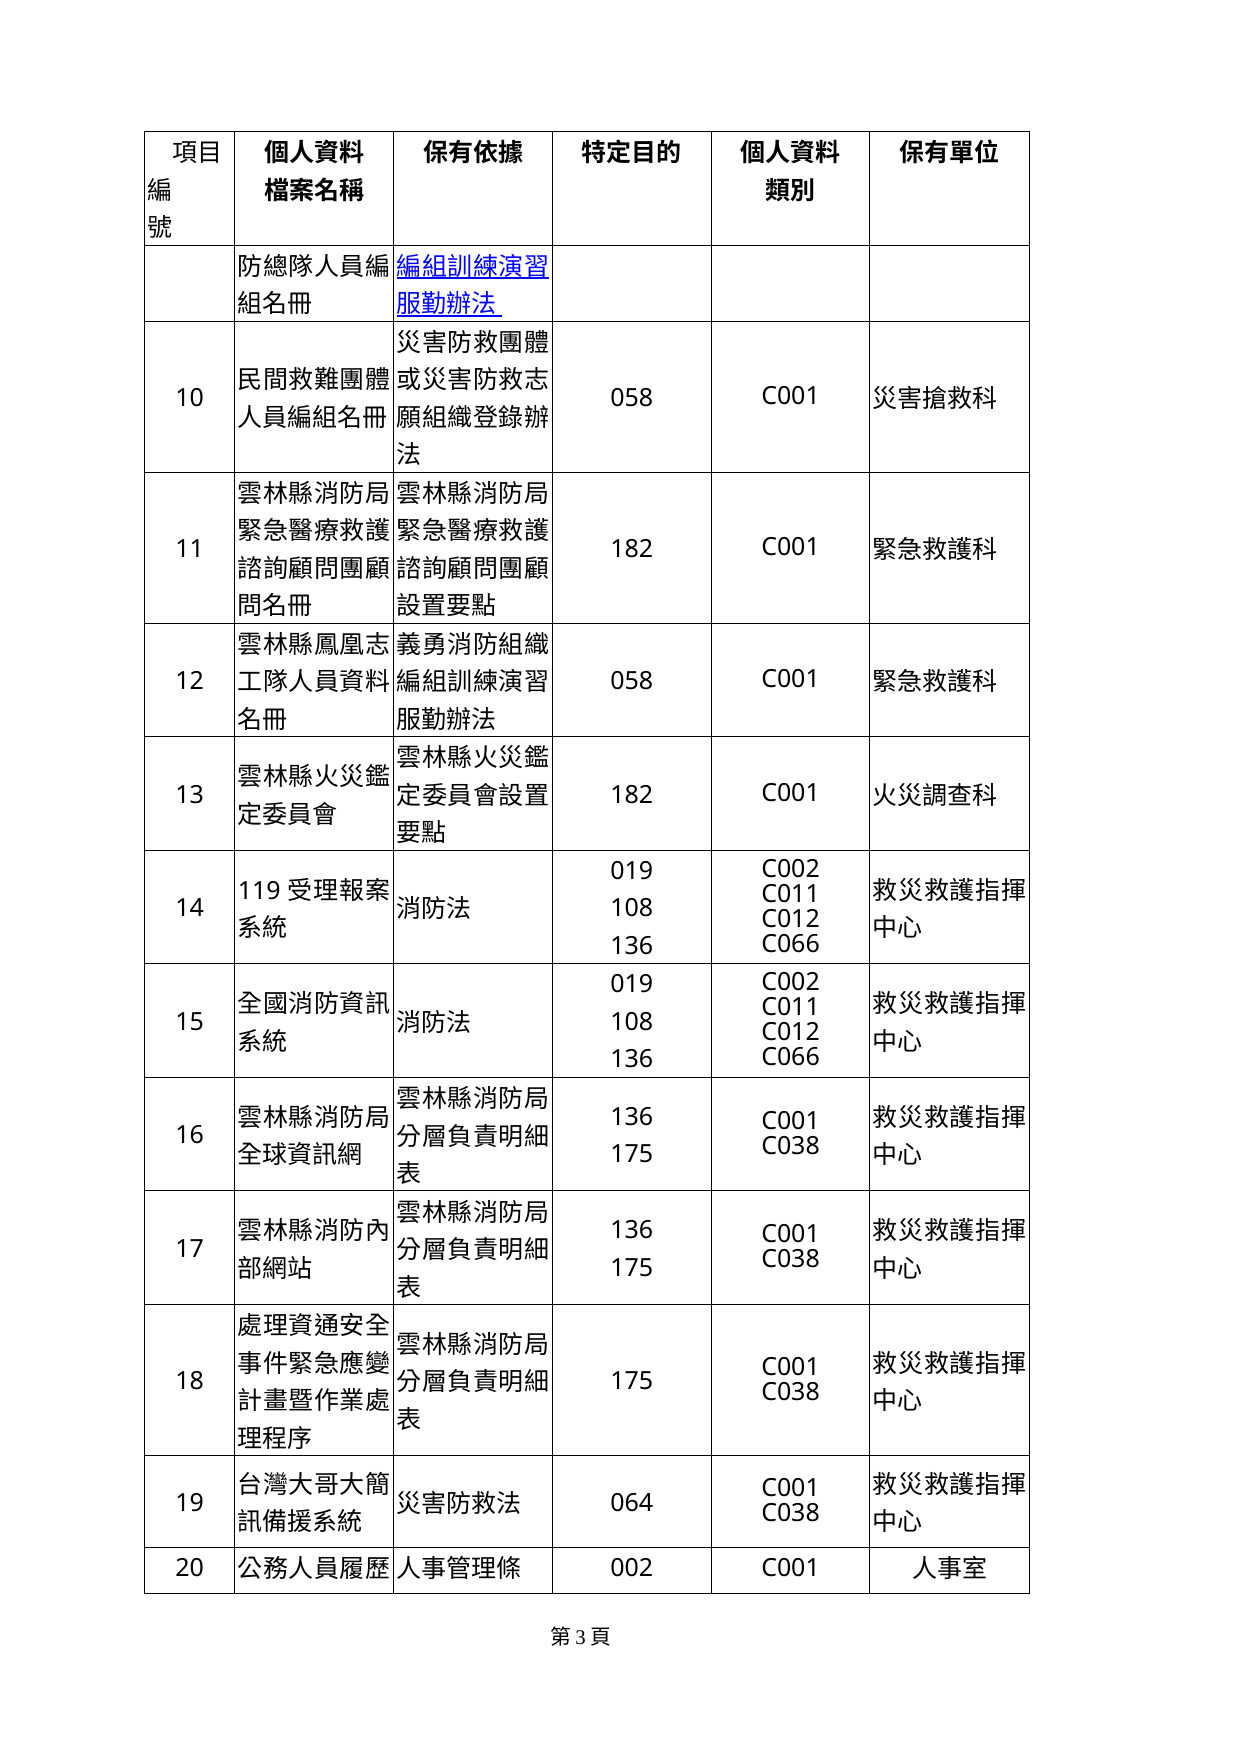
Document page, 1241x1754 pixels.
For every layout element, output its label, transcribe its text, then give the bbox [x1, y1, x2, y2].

table_cell 義勇消防組織編組訓練演習服勤辦法 [394, 624, 552, 736]
table_header 個人資料 類別 [712, 132, 869, 244]
table_cell C001 [712, 473, 869, 623]
table_cell 台灣大哥大簡訊備援系統 [235, 1456, 393, 1547]
table_cell 18 [145, 1305, 234, 1455]
table_cell C001 C038 [712, 1456, 869, 1547]
table_cell 13 [145, 737, 234, 850]
table_cell 救災救護指揮中心 [870, 1305, 1029, 1455]
table_cell 16 [145, 1078, 234, 1190]
table_cell C001 [712, 737, 869, 850]
table_cell 人事管理條 [394, 1548, 552, 1592]
table_cell 雲林縣消防局分層負責明細表 [394, 1191, 552, 1304]
table_cell C001 C038 [712, 1305, 869, 1455]
table_header 項目 編 號 [145, 132, 234, 244]
table_cell 058 [553, 322, 711, 472]
table_cell C002 C011 C012 C066 [712, 964, 869, 1077]
table_cell 消防法 [394, 964, 552, 1077]
table_cell 136 175 [553, 1191, 711, 1304]
table_header 保有依據 [394, 132, 552, 244]
table_cell C001 C038 [712, 1191, 869, 1304]
table_header 特定目的 [553, 132, 711, 244]
table_cell 公務人員履歷 [235, 1548, 393, 1592]
table_cell 雲林縣消防內部網站 [235, 1191, 393, 1304]
table_cell [870, 246, 1029, 321]
table_cell 14 [145, 851, 234, 963]
table_cell C001 [712, 624, 869, 736]
table_cell [712, 246, 869, 321]
table_cell 136 175 [553, 1078, 711, 1190]
table_cell [553, 246, 711, 321]
table_cell 災害防救團體或災害防救志願組織登錄辦法 [394, 322, 552, 472]
table_cell C001 [712, 1548, 869, 1592]
table_cell 民間救難團體人員編組名冊 [235, 322, 393, 472]
table_cell 雲林縣消防局緊急醫療救護諮詢顧問團顧問名冊 [235, 473, 393, 623]
table_cell C002 C011 C012 C066 [712, 851, 869, 963]
table_cell 182 [553, 737, 711, 850]
table_cell 防總隊人員編組名冊 [235, 246, 393, 321]
table_cell 處理資通安全事件緊急應變計畫暨作業處理程序 [235, 1305, 393, 1455]
table_cell 15 [145, 964, 234, 1077]
table_cell 消防法 [394, 851, 552, 963]
table_cell 019 108 136 [553, 964, 711, 1077]
table_cell 救災救護指揮中心 [870, 1456, 1029, 1547]
table_header 個人資料 檔案名稱 [235, 132, 393, 244]
table_cell 12 [145, 624, 234, 736]
table_cell 058 [553, 624, 711, 736]
table_cell 救災救護指揮中心 [870, 851, 1029, 963]
table_cell 緊急救護科 [870, 473, 1029, 623]
table_cell 17 [145, 1191, 234, 1304]
table_cell 雲林縣消防局全球資訊網 [235, 1078, 393, 1190]
table_cell 災害防救法 [394, 1456, 552, 1547]
table_cell 緊急救護科 [870, 624, 1029, 736]
table_cell 175 [553, 1305, 711, 1455]
table_cell 雲林縣鳳凰志工隊人員資料名冊 [235, 624, 393, 736]
table_cell 雲林縣消防局分層負責明細表 [394, 1305, 552, 1455]
table_cell 救災救護指揮中心 [870, 964, 1029, 1077]
table_cell C001 C038 [712, 1078, 869, 1190]
table_cell 20 [145, 1548, 234, 1592]
table_cell 雲林縣火災鑑定委員會 [235, 737, 393, 850]
table_cell 雲林縣消防局緊急醫療救護諮詢顧問團顧設置要點 [394, 473, 552, 623]
table_cell 雲林縣火災鑑定委員會設置要點 [394, 737, 552, 850]
table_cell 救災救護指揮中心 [870, 1078, 1029, 1190]
table_cell [145, 246, 234, 321]
table_cell 人事室 [870, 1548, 1029, 1592]
table_cell 002 [553, 1548, 711, 1592]
table_cell 雲林縣消防局分層負責明細表 [394, 1078, 552, 1190]
table_cell 災害搶救科 [870, 322, 1029, 472]
table_cell 064 [553, 1456, 711, 1547]
table_cell 019 108 136 [553, 851, 711, 963]
table_header 保有單位 [870, 132, 1029, 244]
table_cell 全國消防資訊系統 [235, 964, 393, 1077]
table_cell 19 [145, 1456, 234, 1547]
table_cell 182 [553, 473, 711, 623]
table_cell 火災調查科 [870, 737, 1029, 850]
table_cell 編組訓練演習服勤辦法 [394, 246, 552, 321]
table_cell 119受理報案系統 [235, 851, 393, 963]
table_cell 救災救護指揮中心 [870, 1191, 1029, 1304]
table_cell 10 [145, 322, 234, 472]
table_cell C001 [712, 322, 869, 472]
table_cell 11 [145, 473, 234, 623]
